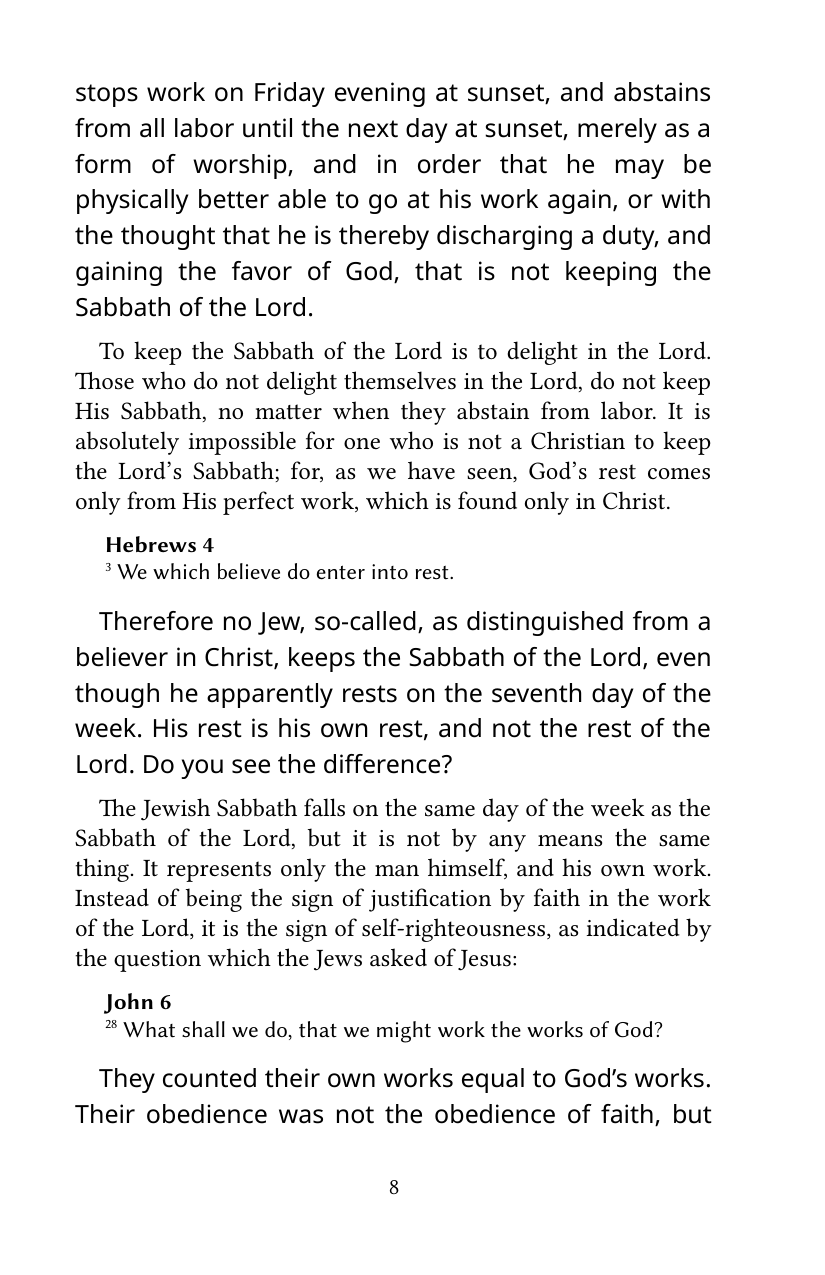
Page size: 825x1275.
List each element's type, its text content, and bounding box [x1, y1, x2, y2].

text stops work on Friday evening at sunset, and abstains from all labor until the next day at sunset, merely as a form of worship, and in order that he may be physically better able to go at his work again, or with the thought that he is thereby discharging a duty, and gaining the favor of God, that is not keeping the Sabbath of the Lord. [75, 75, 712, 323]
text They counted their own works equal to God’s works. Their obedience was not the obedience of faith, but [75, 1061, 712, 1131]
text 28 What shall we do, that we might work the works of God? [105, 1016, 682, 1043]
text John 6 [105, 989, 712, 1015]
text Therefore no Jew, so-called, as distinguished from a believer in Christ, keeps the Sabbath of the Lord, even though he apparently rests on the seventh day of the week. His rest is his own rest, and not the rest of the Lord. Do you see the difference? [75, 604, 712, 781]
text 3 We which believe do enter into rest. [105, 559, 682, 585]
text To keep the Sabbath of the Lord is to delight in the Lord. Those who do not delight themselves in the Lord, do not keep His Sabbath, no matter when they abstain from labor. It is absolutely impossible for one who is not a Christian to keep the Lord’s Sabbath; for, as we have seen, God’s rest comes only from His perfect work, which is found only in Christ. [75, 337, 712, 515]
text The Jewish Sabbath falls on the same day of the week as the Sabbath of the Lord, but it is not by any means the same thing. It represents only the man himself, and his own work. Instead of being the sign of justification by faith in the work of the Lord, it is the sign of self-righteousness, as indicated by the question which the Jews asked of Jesus: [75, 794, 712, 972]
text Hebrews 4 [105, 532, 712, 558]
